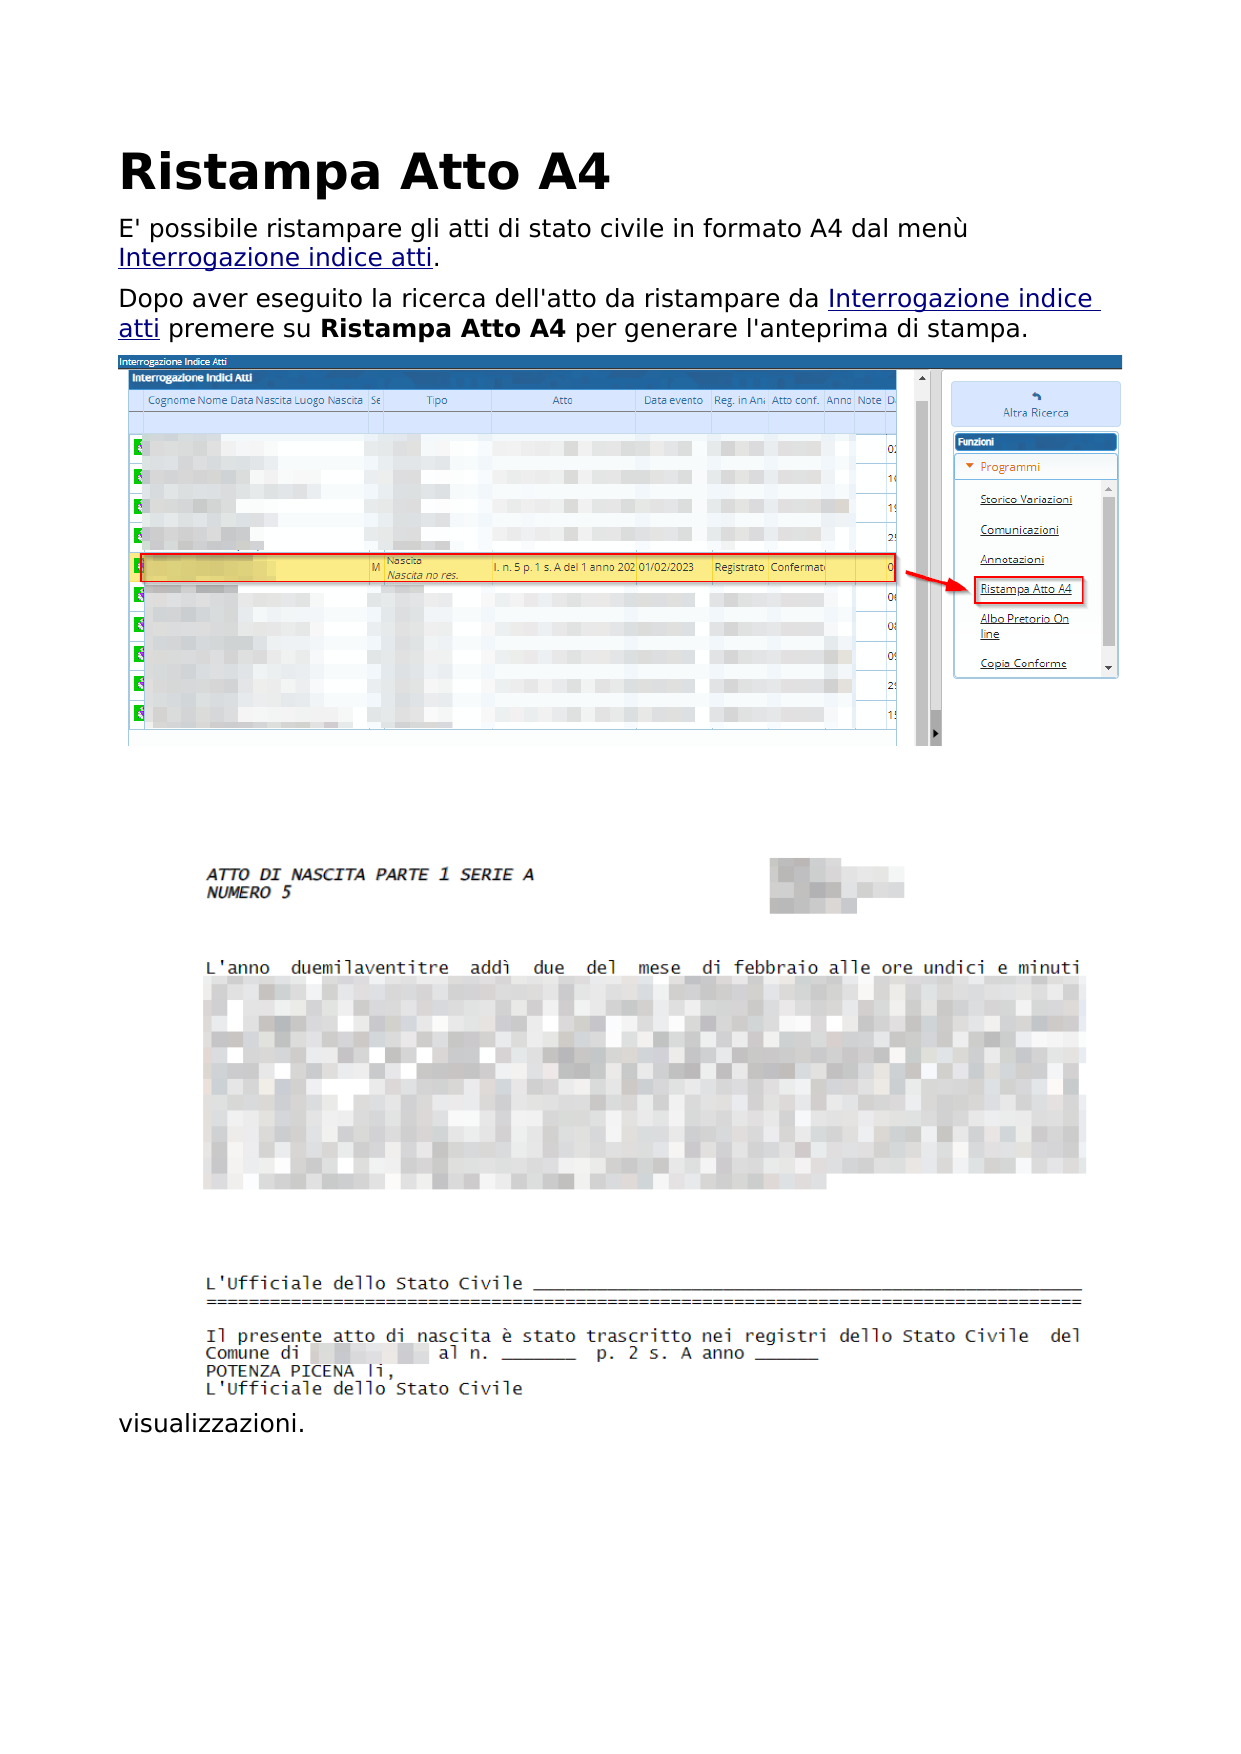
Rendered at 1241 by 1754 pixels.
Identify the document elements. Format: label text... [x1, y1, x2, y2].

text Dopo aver eseguito la ricerca dell'atto da ristampare da Interrogazione indice atti premere su Ristampa Atto A4 per generare l'anteprima di stampa. [118, 285, 1122, 343]
text E' possibile ristampare gli atti di stato civile in formato A4 dal menù Interrogazione indice atti. [118, 214, 1122, 272]
subtitle Ristampa Atto A4 [118, 143, 1122, 201]
picture [118, 757, 1123, 1404]
text visualizzazioni. [118, 1404, 1122, 1439]
picture [118, 355, 1123, 746]
